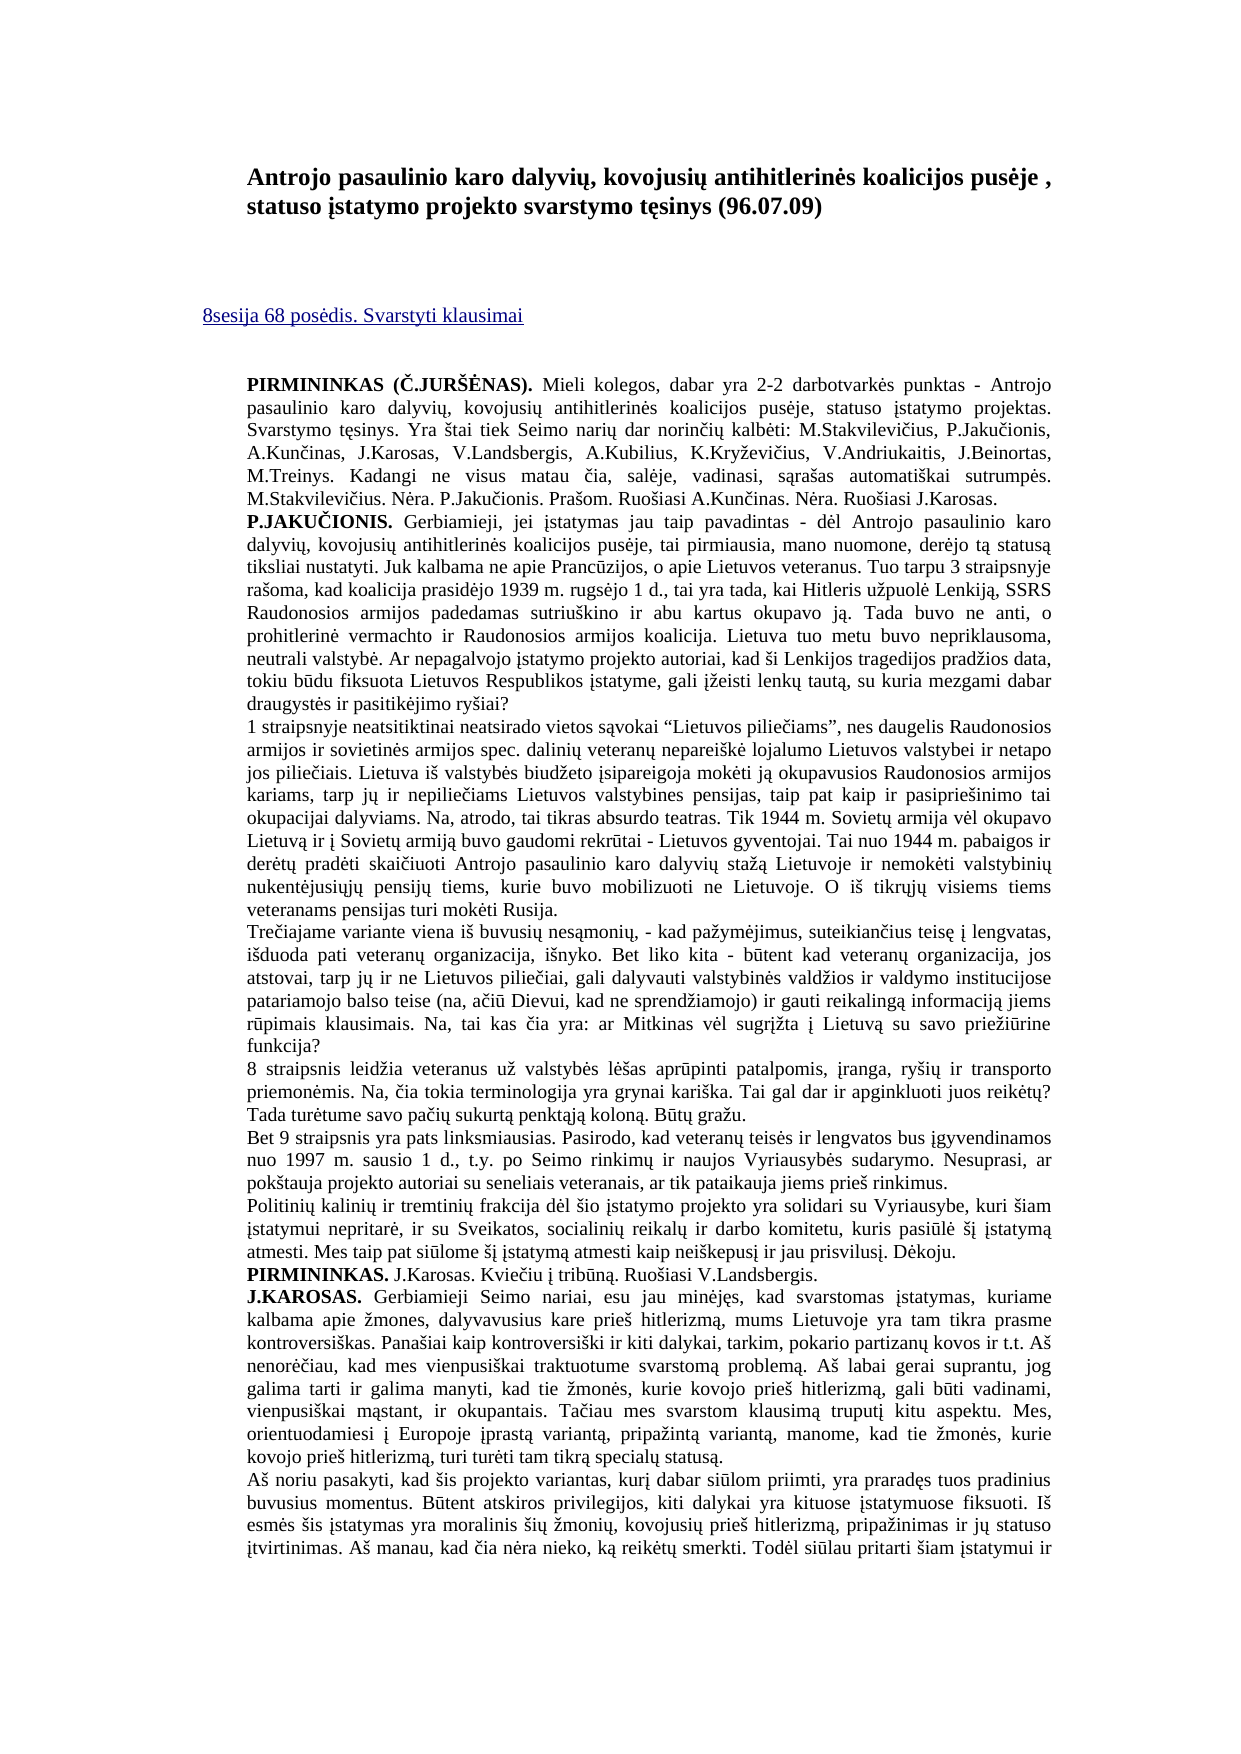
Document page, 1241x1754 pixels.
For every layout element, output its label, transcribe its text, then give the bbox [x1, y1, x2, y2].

text PIRMININKAS (Č.JURŠĖNAS). Mieli kolegos, dabar yra 2-2 darbotvarkės punktas - Antrojo pasaulinio karo dalyvių, kovojusių antihitlerinės koalicijos pusėje, statuso įstatymo projektas. Svarstymo tęsinys. Yra štai tiek Seimo narių dar norinčių kalbėti: M.Stakvilevičius, P.Jakučionis, A.Kunčinas, J.Karosas, V.Landsbergis, A.Kubilius, K.Kryževičius, V.Andriukaitis, J.Beinortas, M.Treinys. Kadangi ne visus matau čia, salėje, vadinasi, sąrašas automatiškai sutrumpės. M.Stakvilevičius. Nėra. P.Jakučionis. Prašom. Ruošiasi A.Kunčinas. Nėra. Ruošiasi J.Karosas. [247, 373, 1053, 510]
text P.JAKUČIONIS. Gerbiamieji, jei įstatymas jau taip pavadintas - dėl Antrojo pasaulinio karo dalyvių, kovojusių antihitlerinės koalicijos pusėje, tai pirmiausia, mano nuomone, derėjo tą statusą tiksliai nustatyti. Juk kalbama ne apie Prancūzijos, o apie Lietuvos veteranus. Tuo tarpu 3 straipsnyje rašoma, kad koalicija prasidėjo 1939 m. rugsėjo 1 d., tai yra tada, kai Hitleris užpuolė Lenkiją, SSRS Raudonosios armijos padedamas sutriuškino ir abu kartus okupavo ją. Tada buvo ne anti, o prohitlerinė vermachto ir Raudonosios armijos koalicija. Lietuva tuo metu buvo nepriklausoma, neutrali valstybė. Ar nepagalvojo įstatymo projekto autoriai, kad ši Lenkijos tragedijos pradžios data, tokiu būdu fiksuota Lietuvos Respublikos įstatyme, gali įžeisti lenkų tautą, su kuria mezgami dabar draugystės ir pasitikėjimo ryšiai? [247, 510, 1053, 715]
text 8 straipsnis leidžia veteranus už valstybės lėšas aprūpinti patalpomis, įranga, ryšių ir transporto priemonėmis. Na, čia tokia terminologija yra grynai kariška. Tai gal dar ir apginkluoti juos reikėtų? Tada turėtume savo pačių sukurtą penktąją koloną. Būtų gražu. [247, 1057, 1053, 1126]
text Trečiajame variante viena iš buvusių nesąmonių, - kad pažymėjimus, suteikiančius teisę į lengvatas, išduoda pati veteranų organizacija, išnyko. Bet liko kita - būtent kad veteranų organizacija, jos atstovai, tarp jų ir ne Lietuvos piliečiai, gali dalyvauti valstybinės valdžios ir valdymo institucijose patariamojo balso teise (na, ačiū Dievui, kad ne sprendžiamojo) ir gauti reikalingą informaciją jiems rūpimais klausimais. Na, tai kas čia yra: ar Mitkinas vėl sugrįžta į Lietuvą su savo priežiūrine funkcija? [247, 920, 1053, 1057]
text 1 straipsnyje neatsitiktinai neatsirado vietos sąvokai “Lietuvos piliečiams”, nes daugelis Raudonosios armijos ir sovietinės armijos spec. dalinių veteranų nepareiškė lojalumo Lietuvos valstybei ir netapo jos piliečiais. Lietuva iš valstybės biudžeto įsipareigoja mokėti ją okupavusios Raudonosios armijos kariams, tarp jų ir nepiliečiams Lietuvos valstybines pensijas, taip pat kaip ir pasipriešinimo tai okupacijai dalyviams. Na, atrodo, tai tikras absurdo teatras. Tik 1944 m. Sovietų armija vėl okupavo Lietuvą ir į Sovietų armiją buvo gaudomi rekrūtai - Lietuvos gyventojai. Tai nuo 1944 m. pabaigos ir derėtų pradėti skaičiuoti Antrojo pasaulinio karo dalyvių stažą Lietuvoje ir nemokėti valstybinių nukentėjusiųjų pensijų tiems, kurie buvo mobilizuoti ne Lietuvoje. O iš tikrųjų visiems tiems veteranams pensijas turi mokėti Rusija. [247, 715, 1053, 920]
text Bet 9 straipsnis yra pats linksmiausias. Pasirodo, kad veteranų teisės ir lengvatos bus įgyvendinamos nuo 1997 m. sausio 1 d., t.y. po Seimo rinkimų ir naujos Vyriausybės sudarymo. Nesuprasi, ar pokštauja projekto autoriai su seneliais veteranais, ar tik pataikauja jiems prieš rinkimus. [247, 1126, 1053, 1194]
text PIRMININKAS. J.Karosas. Kviečiu į tribūną. Ruošiasi V.Landsbergis. [247, 1262, 1053, 1285]
text J.KAROSAS. Gerbiamieji Seimo nariai, esu jau minėjęs, kad svarstomas įstatymas, kuriame kalbama apie žmones, dalyvavusius kare prieš hitlerizmą, mums Lietuvoje yra tam tikra prasme kontroversiškas. Panašiai kaip kontroversiški ir kiti dalykai, tarkim, pokario partizanų kovos ir t.t. Aš nenorėčiau, kad mes vienpusiškai traktuotume svarstomą problemą. Aš labai gerai suprantu, jog galima tarti ir galima manyti, kad tie žmonės, kurie kovojo prieš hitlerizmą, gali būti vadinami, vienpusiškai mąstant, ir okupantais. Tačiau mes svarstom klausimą truputį kitu aspektu. Mes, orientuodamiesi į Europoje įprastą variantą, pripažintą variantą, manome, kad tie žmonės, kurie kovojo prieš hitlerizmą, turi turėti tam tikrą specialų statusą. [247, 1285, 1053, 1468]
text Antrojo pasaulinio karo dalyvių, kovojusių antihitlerinės koalicijos pusėje , statuso įstatymo projekto svarstymo tęsinys (96.07.09) [247, 162, 1053, 220]
text Politinių kalinių ir tremtinių frakcija dėl šio įstatymo projekto yra solidari su Vyriausybe, kuri šiam įstatymui nepritarė, ir su Sveikatos, socialinių reikalų ir darbo komitetu, kuris pasiūlė šį įstatymą atmesti. Mes taip pat siūlome šį įstatymą atmesti kaip neiškepusį ir jau prisvilusį. Dėkoju. [247, 1194, 1053, 1262]
text Aš noriu pasakyti, kad šis projekto variantas, kurį dabar siūlom priimti, yra praradęs tuos pradinius buvusius momentus. Būtent atskiros privilegijos, kiti dalykai yra kituose įstatymuose fiksuoti. Iš esmės šis įstatymas yra moralinis šių žmonių, kovojusių prieš hitlerizmą, pripažinimas ir jų statuso įtvirtinimas. Aš manau, kad čia nėra nieko, ką reikėtų smerkti. Todėl siūlau pritarti šiam įstatymui ir [247, 1468, 1053, 1559]
text 8sesija 68 posėdis. Svarstyti klausimai [202, 303, 1053, 327]
